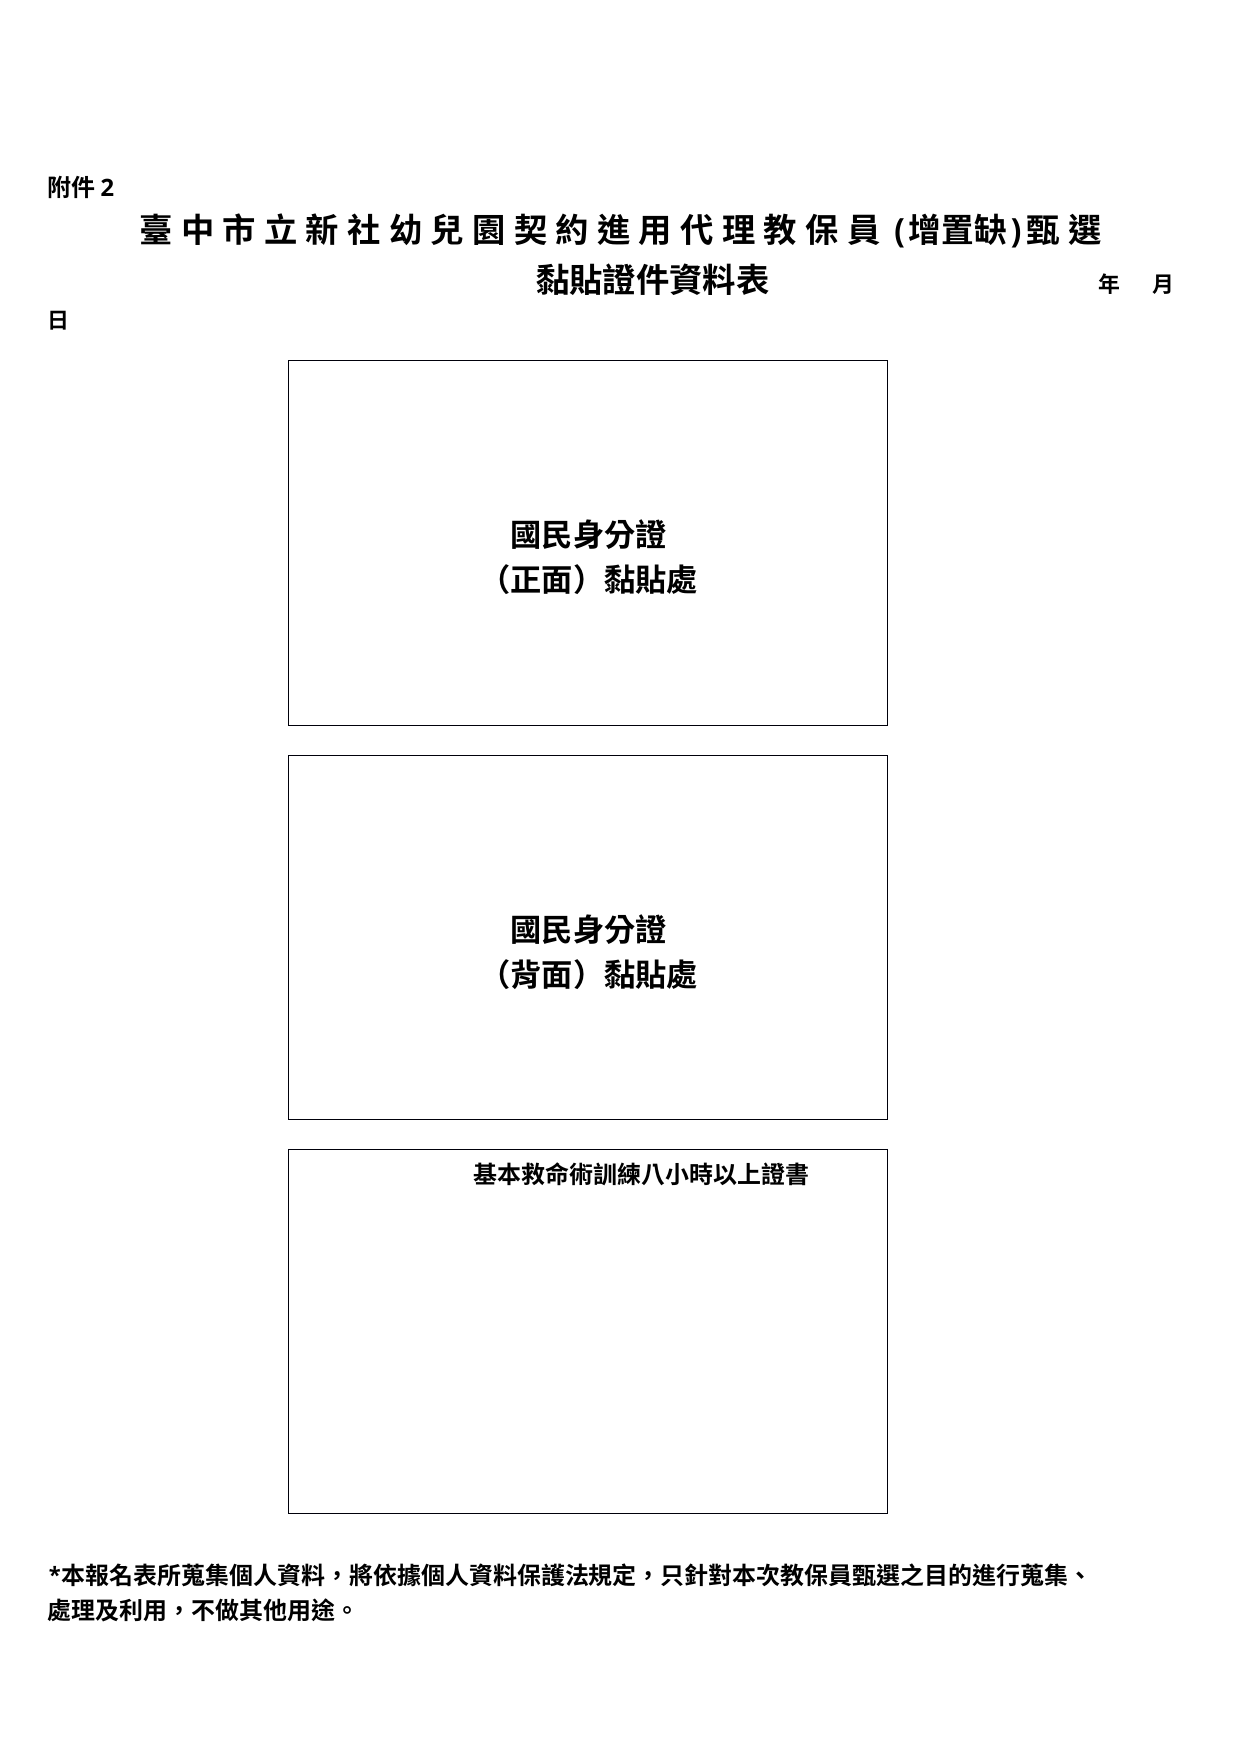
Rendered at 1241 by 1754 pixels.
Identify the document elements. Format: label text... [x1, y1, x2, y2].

table_header 國民身分證 （正面）黏貼處 [289, 361, 887, 724]
table_header 基本救命術訓練八小時以上證書 [289, 1150, 887, 1513]
text 附件2 [47, 169, 1193, 203]
text 臺中市立新社幼兒園契約進用代理教保員(增置缺)甄選 [47, 203, 1193, 252]
table_header 國民身分證 （背面）黏貼處 [289, 756, 887, 1119]
text 處理及利用，不做其他用途。 [47, 1591, 1193, 1626]
text *本報名表所蒐集個人資料，將依據個人資料保護法規定，只針對本次教保員甄選之目的進行蒐集、 [47, 1557, 1193, 1591]
text 黏貼證件資料表 年 月 日 [47, 252, 1193, 335]
